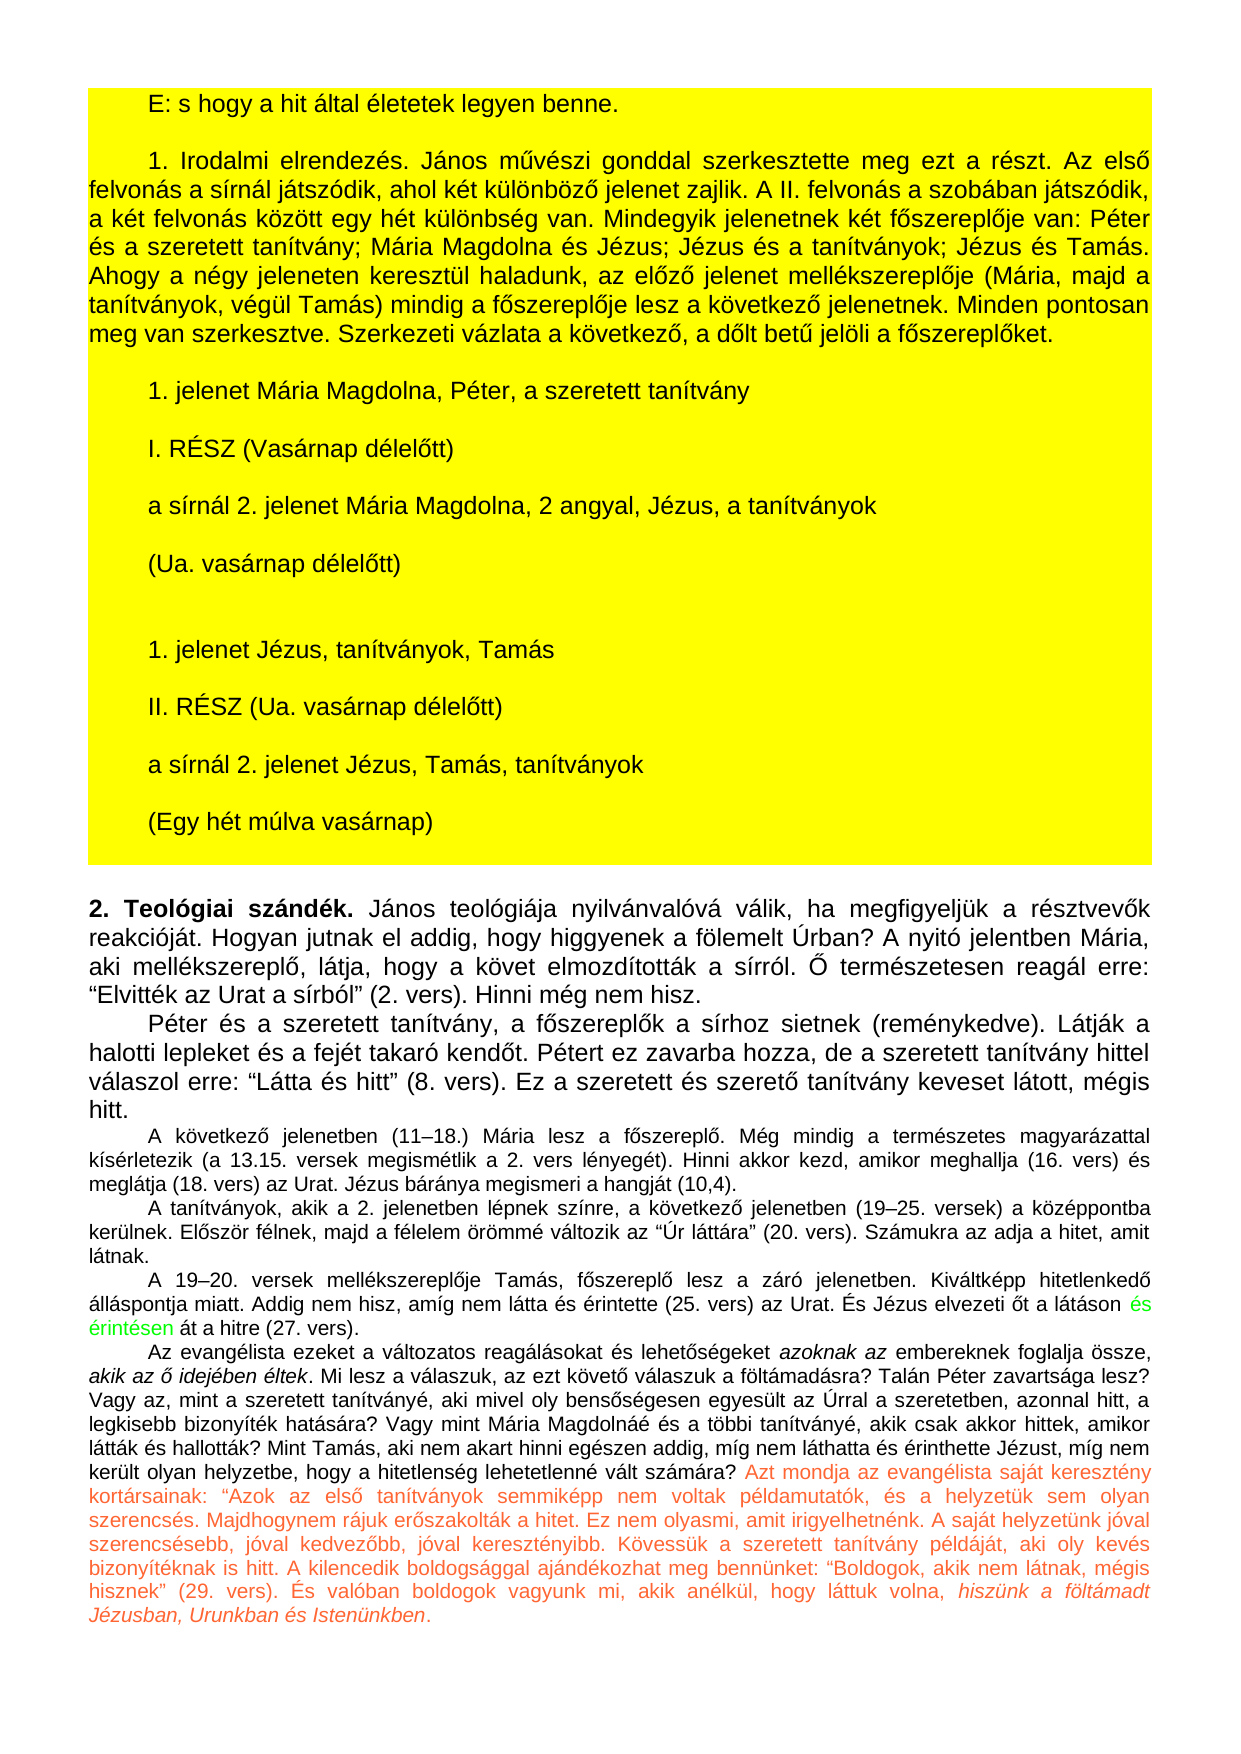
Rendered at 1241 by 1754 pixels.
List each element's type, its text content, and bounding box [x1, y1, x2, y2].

text I. RÉSZ (Vasárnap délelőtt) [88, 433, 1152, 462]
text 1. jelenet Jézus, tanítványok, Tamás [88, 635, 1152, 663]
text 2. Teológiai szándék. János teológiája nyilvánvalóvá válik, ha megfigyeljük a résztvevők reakcióját. Hogyan jutnak el addig, hogy higgyenek a fölemelt Úrban? A nyitó jelentben Mária, aki mellékszereplő, látja, hogy a követ elmozdították a sírról. Ő természetesen reagál erre: “Elvitték az Urat a sírból” (2. vers). Hinni még nem hisz. [88, 894, 1152, 1009]
text Péter és a szeretett tanítvány, a főszereplők a sírhoz sietnek (reménykedve). Látják a halotti lepleket és a fejét takaró kendőt. Pétert ez zavarba hozza, de a szeretett tanítvány hittel válaszol erre: “Látta és hitt” (8. vers). Ez a szeretett és szerető tanítvány keveset látott, mégis hitt. [88, 1009, 1152, 1124]
text a sírnál 2. jelenet Jézus, Tamás, tanítványok [88, 750, 1152, 778]
text A 19–20. versek mellékszereplője Tamás, főszereplő lesz a záró jelenetben. Kiváltképp hitetlenkedő álláspontja miatt. Addig nem hisz, amíg nem látta és érintette (25. vers) az Urat. És Jézus elvezeti őt a látáson és érintésen át a hitre (27. vers). [88, 1268, 1152, 1340]
text (Egy hét múlva vasárnap) [88, 807, 1152, 836]
text Az evangélista ezeket a változatos reagálásokat és lehetőségeket azoknak az embereknek foglalja össze, akik az ő idejében éltek. Mi lesz a válaszuk, az ezt követő válaszuk a föltámadásra? Talán Péter zavartsága lesz? Vagy az, mint a szeretett tanítványé, aki mivel oly bensőségesen egyesült az Úrral a szeretetben, azonnal hitt, a legkisebb bizonyíték hatására? Vagy mint Mária Magdolnáé és a többi tanítványé, akik csak akkor hittek, amikor látták és hallották? Mint Tamás, aki nem akart hinni egészen addig, míg nem láthatta és érinthette Jézust, míg nem került olyan helyzetbe, hogy a hitetlenség lehetetlenné vált számára? Azt mondja az evangélista saját keresztény kortársainak: “Azok az első tanítványok semmiképp nem voltak példamutatók, és a helyzetük sem olyan szerencsés. Majdhogynem rájuk erőszakolták a hitet. Ez nem olyasmi, amit irigyelhetnénk. A saját helyzetünk jóval szerencsésebb, jóval kedvezőbb, jóval keresztényibb. Kövessük a szeretett tanítvány példáját, aki oly kevés bizonyítéknak is hitt. A kilencedik boldogsággal ajándékozhat meg bennünket: “Boldogok, akik nem látnak, mégis hisznek” (29. vers). És valóban boldogok vagyunk mi, akik anélkül, hogy láttuk volna, hiszünk a föltámadt Jézusban, Urunkban és Istenünkben. [88, 1340, 1152, 1627]
text E: s hogy a hit által életetek legyen benne. [88, 88, 1152, 117]
text a sírnál 2. jelenet Mária Magdolna, 2 angyal, Jézus, a tanítványok [88, 491, 1152, 520]
text A tanítványok, akik a 2. jelenetben lépnek színre, a következő jelenetben (19–25. versek) a középpontba kerülnek. Először félnek, majd a félelem örömmé változik az “Úr láttára” (20. vers). Számukra az adja a hitet, amit látnak. [88, 1196, 1152, 1268]
text A következő jelenetben (11–18.) Mária lesz a főszereplő. Még mindig a természetes magyarázattal kísérletezik (a 13.15. versek megismétlik a 2. vers lényegét). Hinni akkor kezd, amikor meghallja (16. vers) és meglátja (18. vers) az Urat. Jézus báránya megismeri a hangját (10,4). [88, 1124, 1152, 1196]
text (Ua. vasárnap délelőtt) [88, 548, 1152, 577]
text 1. jelenet Mária Magdolna, Péter, a szeretett tanítvány [88, 376, 1152, 405]
text II. RÉSZ (Ua. vasárnap délelőtt) [88, 692, 1152, 721]
text 1. Irodalmi elrendezés. János művészi gonddal szerkesztette meg ezt a részt. Az első felvonás a sírnál játszódik, ahol két különböző jelenet zajlik. A II. felvonás a szobában játszódik, a két felvonás között egy hét különbség van. Mindegyik jelenetnek két főszereplője van: Péter és a szeretett tanítvány; Mária Magdolna és Jézus; Jézus és a tanítványok; Jézus és Tamás. Ahogy a négy jeleneten keresztül haladunk, az előző jelenet mellékszereplője (Mária, majd a tanítványok, végül Tamás) mindig a főszereplője lesz a következő jelenetnek. Minden pontosan meg van szerkesztve. Szerkezeti vázlata a következő, a dőlt betű jelöli a főszereplőket. [88, 146, 1152, 347]
